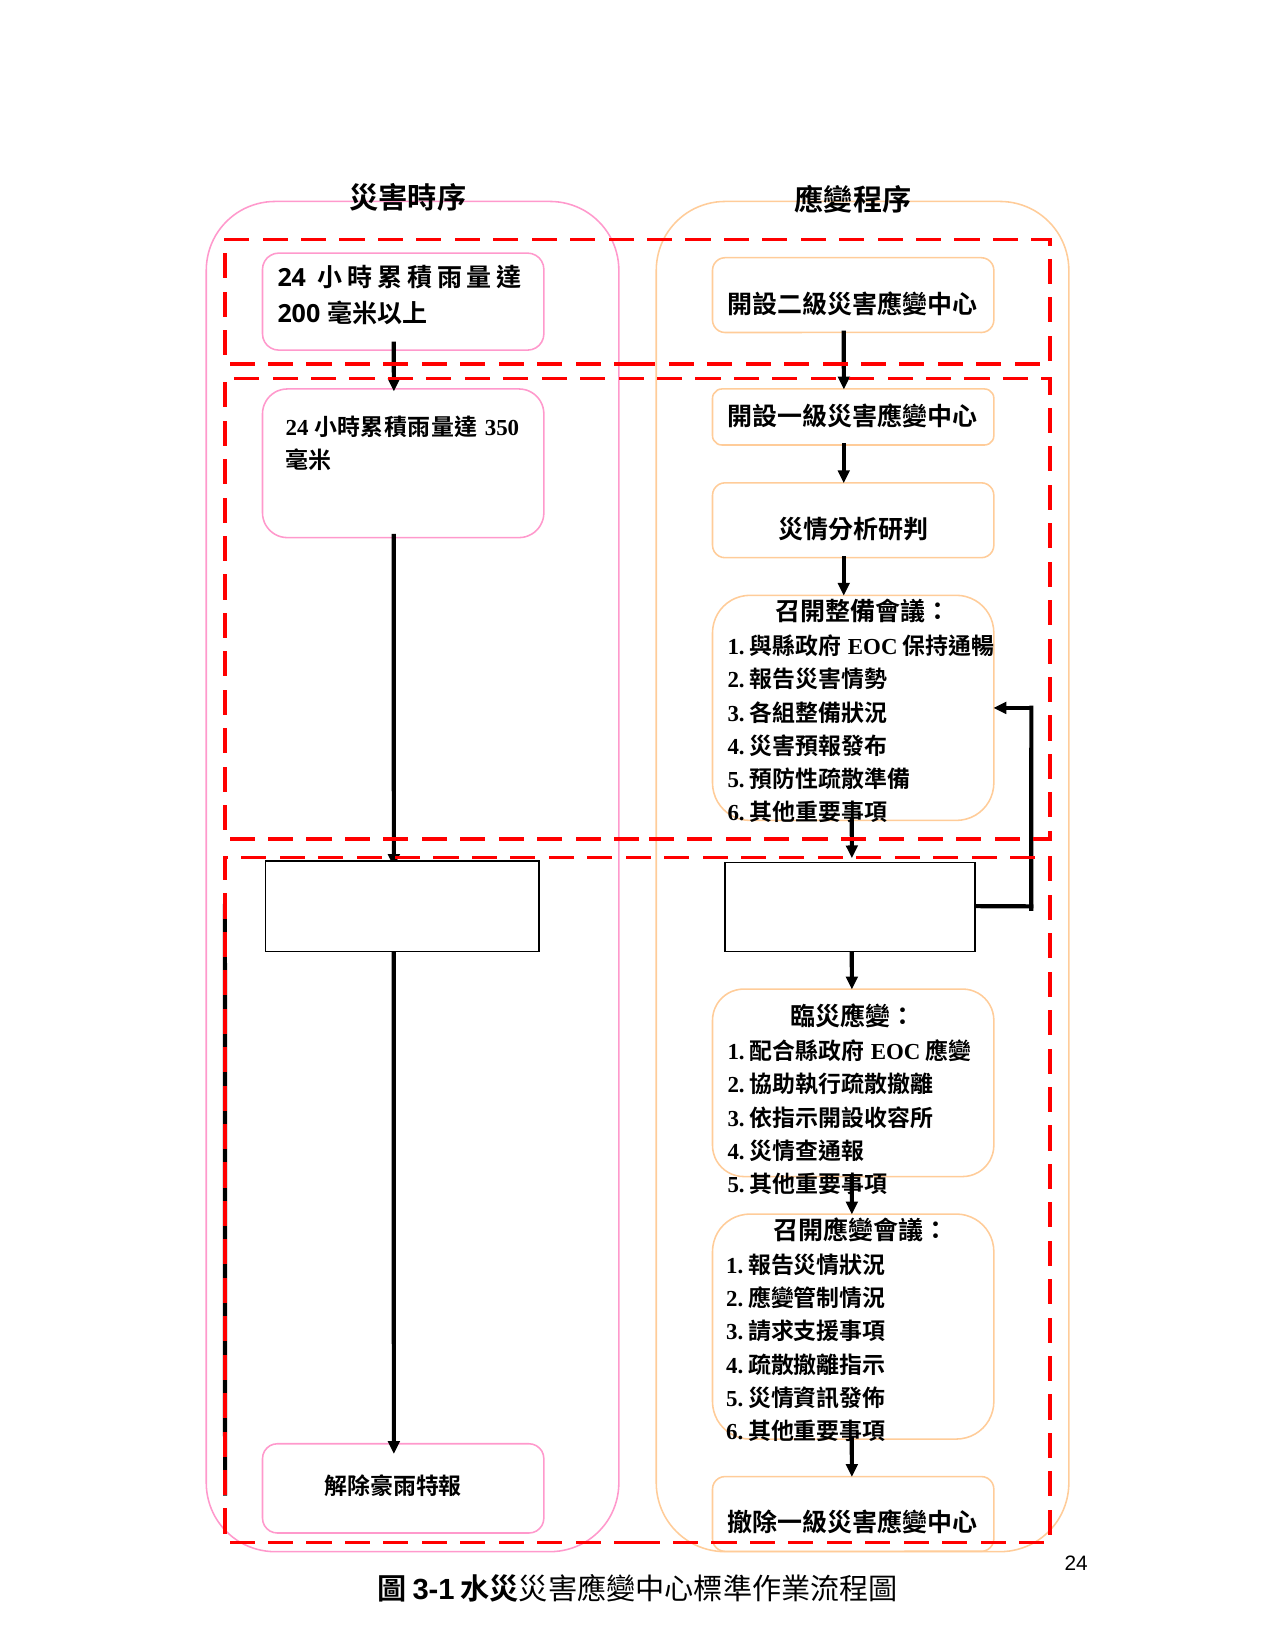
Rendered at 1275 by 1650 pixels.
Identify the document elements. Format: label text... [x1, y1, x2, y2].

text 圖3-1水災災害應變中心標準作業流程圖 [240, 1565, 1035, 1608]
